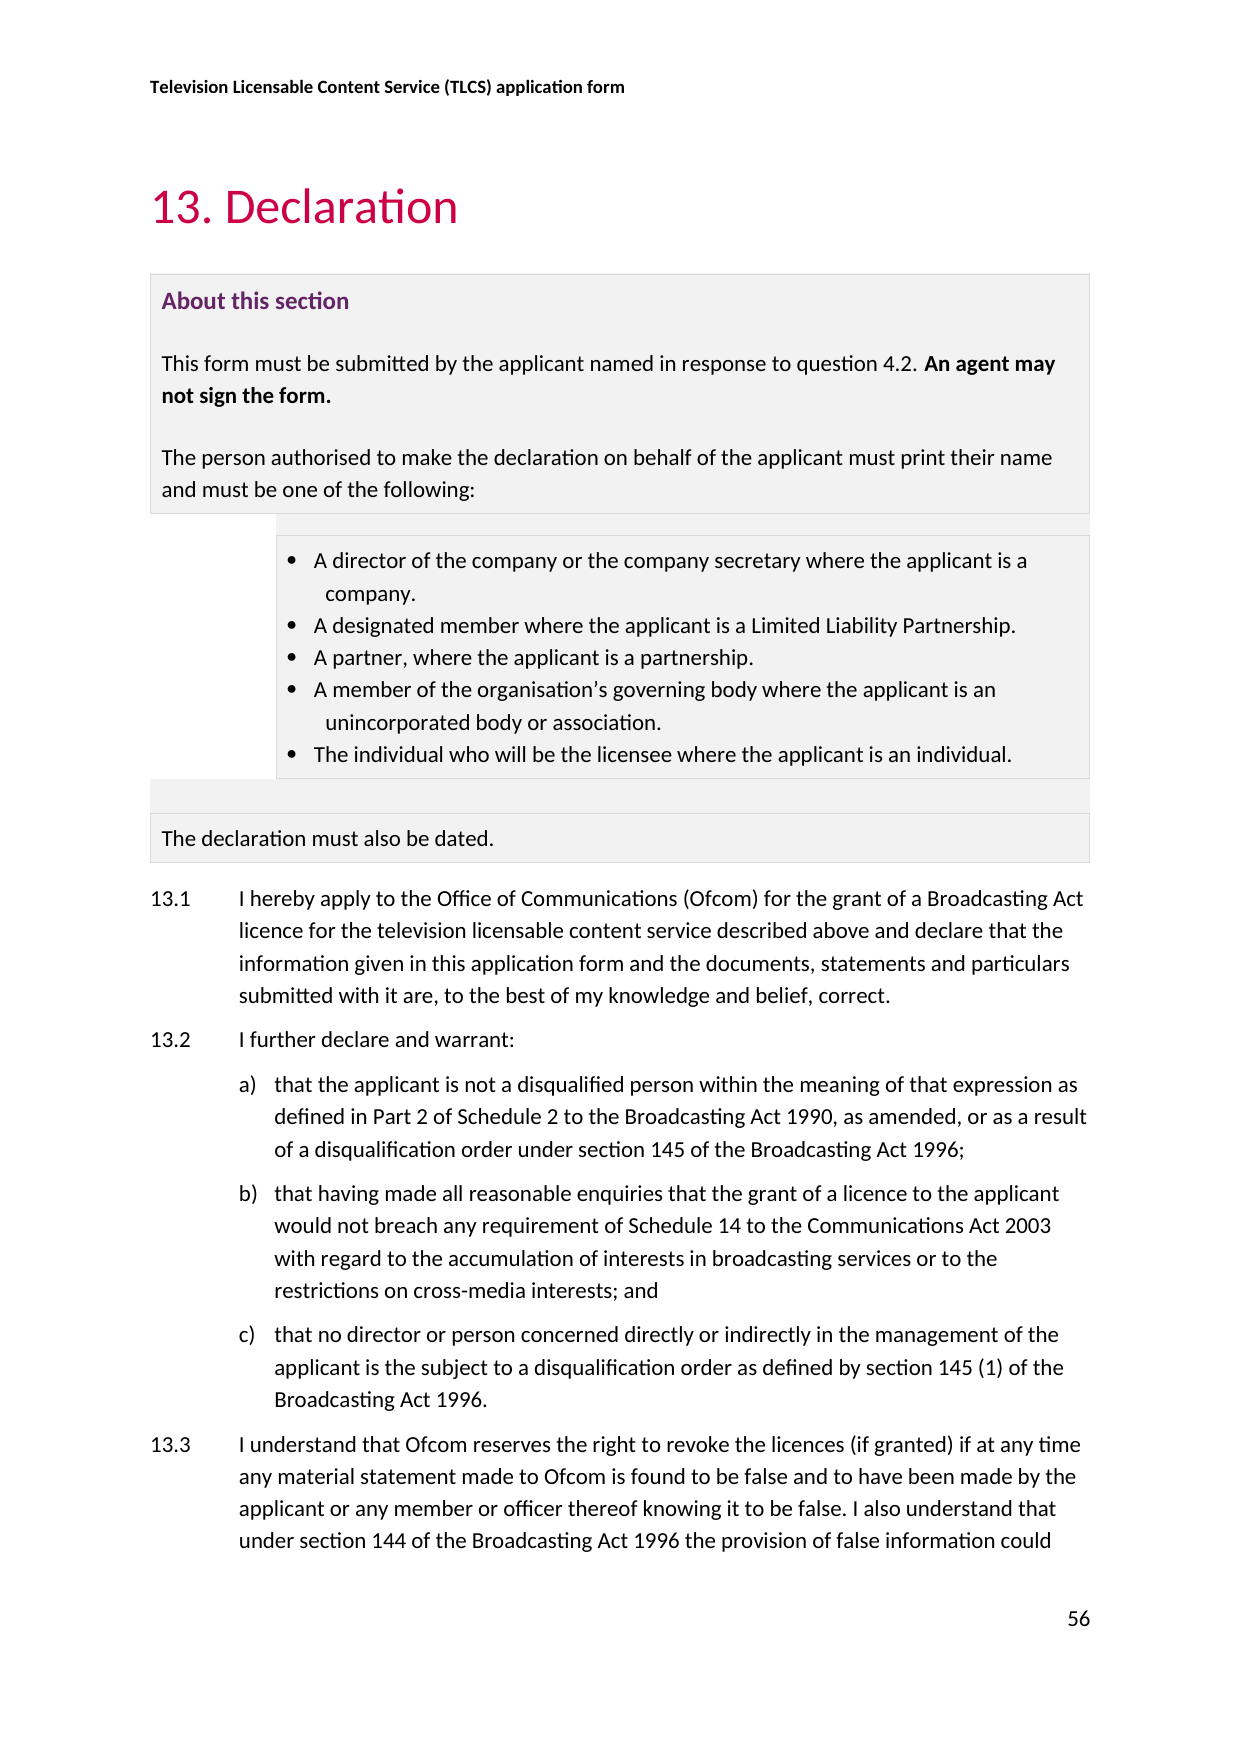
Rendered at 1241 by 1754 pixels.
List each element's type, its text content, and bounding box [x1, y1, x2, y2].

title Declaration [150, 175, 1090, 236]
list I hereby apply to the Office of Communications (Ofcom) for the grant of a Broadcasting Act licence for the television licensable content service described above and declare that the information given in this application form and the documents, statements and particulars submitted with it are, to the best of my knowledge and belief, correct. [150, 884, 1090, 1009]
list I understand that Ofcom reserves the right to revoke the licences (if granted) if at any time any material statement made to Ofcom is found to be false and to have been made by the applicant or any member or officer thereof knowing it to be false. I also understand that under section 144 of the Broadcasting Act 1996 the provision of false information could [150, 1430, 1090, 1554]
text This form must be submitted by the applicant named in response to question 4.2. An agent may not sign the form. [151, 338, 1089, 409]
text The declaration must also be dated. [151, 814, 1089, 862]
list that the applicant is not a disqualified person within the meaning of that expression as defined in Part 2 of Schedule 2 to the Broadcasting Act 1990, as amended, or as a result of a disqualification order under section 145 of the Broadcasting Act 1996; [239, 1070, 1090, 1163]
list A designated member where the applicant is a Limited Liability Partnership. [277, 599, 1089, 632]
list I further declare and warrant: [150, 1026, 1090, 1054]
list A director of the company or the company secretary where the applicant is a company. [277, 536, 1089, 599]
list that having made all reasonable enquiries that the grant of a licence to the applicant would not breach any requirement of Schedule 14 to the Communications Act 2003 with regard to the accumulation of interests in broadcasting services or to the restrictions on cross-media interests; and [239, 1179, 1090, 1304]
text The person authorised to make the declaration on behalf of the applicant must print their name and must be one of the following: [151, 431, 1089, 513]
list that no director or person concerned directly or indirectly in the management of the applicant is the subject to a disqualification order as defined by section 145 (1) of the Broadcasting Act 1996. [239, 1321, 1090, 1413]
subtitle About this section [151, 275, 1089, 316]
list A member of the organisation’s governing body where the applicant is an unincorporated body or association. [277, 664, 1089, 728]
list The individual who will be the licensee where the applicant is an individual. [277, 728, 1089, 778]
list A partner, where the applicant is a partnership. [277, 632, 1089, 664]
